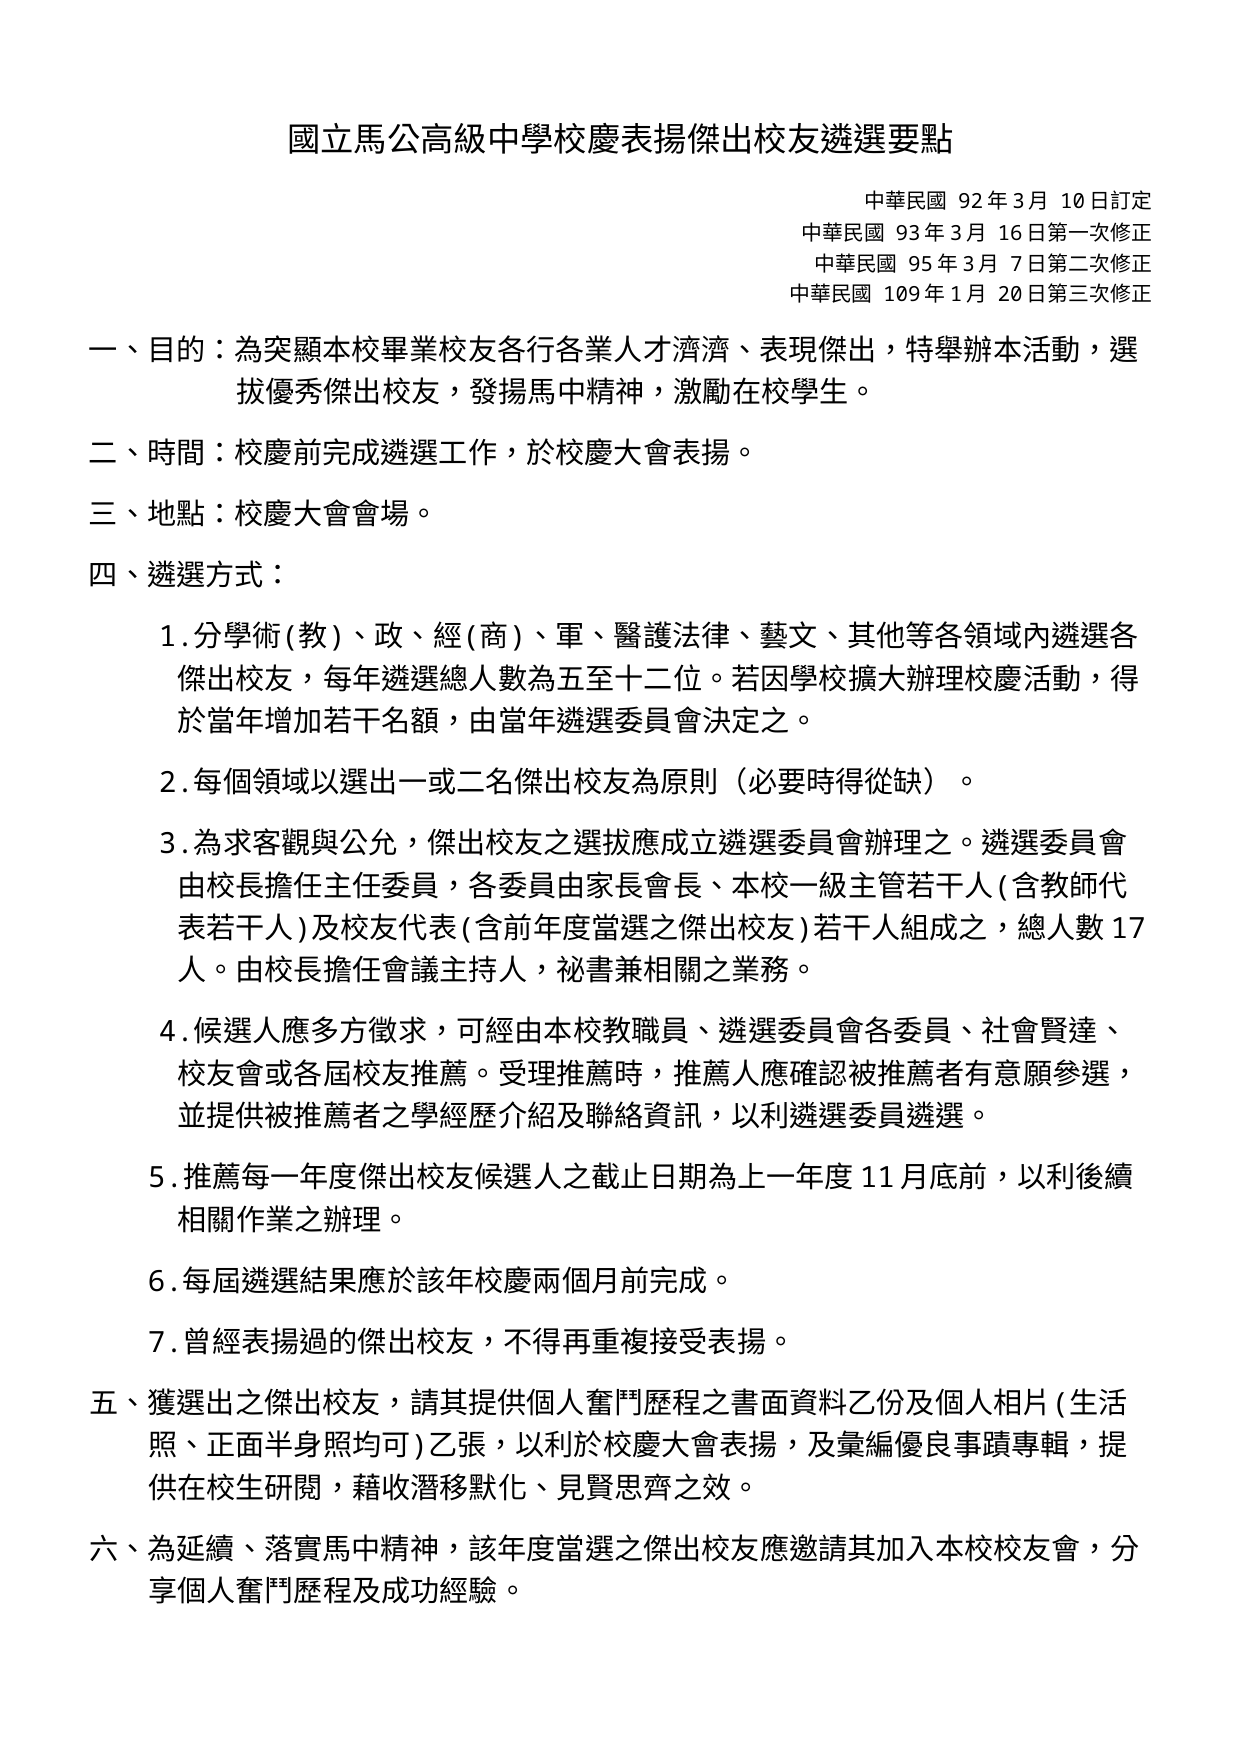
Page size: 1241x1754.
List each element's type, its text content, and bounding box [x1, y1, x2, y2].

text 3.為求客觀與公允，傑出校友之選拔應成立遴選委員會辦理之。遴選委員會由校長擔任主任委員，各委員由家長會長、本校一級主管若干人(含教師代表若干人)及校友代表(含前年度當選之傑出校友)若干人組成之，總人數17人。由校長擔任會議主持人，祕書兼相關之業務。 [89, 820, 1152, 989]
text 五、獲選出之傑出校友，請其提供個人奮鬥歷程之書面資料乙份及個人相片(生活照、正面半身照均可)乙張，以利於校慶大會表揚，及彙編優良事蹟專輯，提供在校生研閱，藉收潛移默化、見賢思齊之效。 [89, 1379, 1152, 1506]
text 中華民國 109年1月 20日第三次修正 [89, 277, 1152, 308]
text 4.候選人應多方徵求，可經由本校教職員、遴選委員會各委員、社會賢達、校友會或各屆校友推薦。受理推薦時，推薦人應確認被推薦者有意願參選，並提供被推薦者之學經歷介紹及聯絡資訊，以利遴選委員遴選。 [89, 1008, 1152, 1135]
text 7.曾經表揚過的傑出校友，不得再重複接受表揚。 [89, 1318, 1152, 1361]
text 1.分學術(教)、政、經(商)、軍、醫護法律、藝文、其他等各領域內遴選各傑出校友，每年遴選總人數為五至十二位。若因學校擴大辦理校慶活動，得於當年增加若干名額，由當年遴選委員會決定之。 [89, 613, 1152, 740]
text 四、遴選方式： [89, 552, 1152, 594]
text 一、目的：為突顯本校畢業校友各行各業人才濟濟、表現傑出，特舉辦本活動，選拔優秀傑出校友，發揚馬中精神，激勵在校學生。 [89, 326, 1152, 411]
text 5.推薦每一年度傑出校友候選人之截止日期為上一年度11月底前，以利後續相關作業之辦理。 [148, 1154, 1152, 1238]
text 2.每個領域以選出一或二名傑出校友為原則（必要時得從缺）。 [89, 758, 1152, 801]
text 二、時間：校慶前完成遴選工作，於校慶大會表揚。 [89, 430, 1152, 472]
text 國立馬公高級中學校慶表揚傑出校友遴選要點 [89, 96, 1152, 158]
text 中華民國 95年3月 7日第二次修正 [89, 247, 1152, 277]
text 六、為延續、落實馬中精神，該年度當選之傑出校友應邀請其加入本校校友會，分享個人奮鬥歷程及成功經驗。 [89, 1525, 1152, 1610]
text 中華民國 92年3月 10日訂定 [89, 177, 1152, 217]
text 中華民國 93年3月 16日第一次修正 [89, 217, 1152, 247]
text 三、地點：校慶大會會場。 [89, 491, 1152, 533]
text 6.每屆遴選結果應於該年校慶兩個月前完成。 [89, 1257, 1152, 1299]
